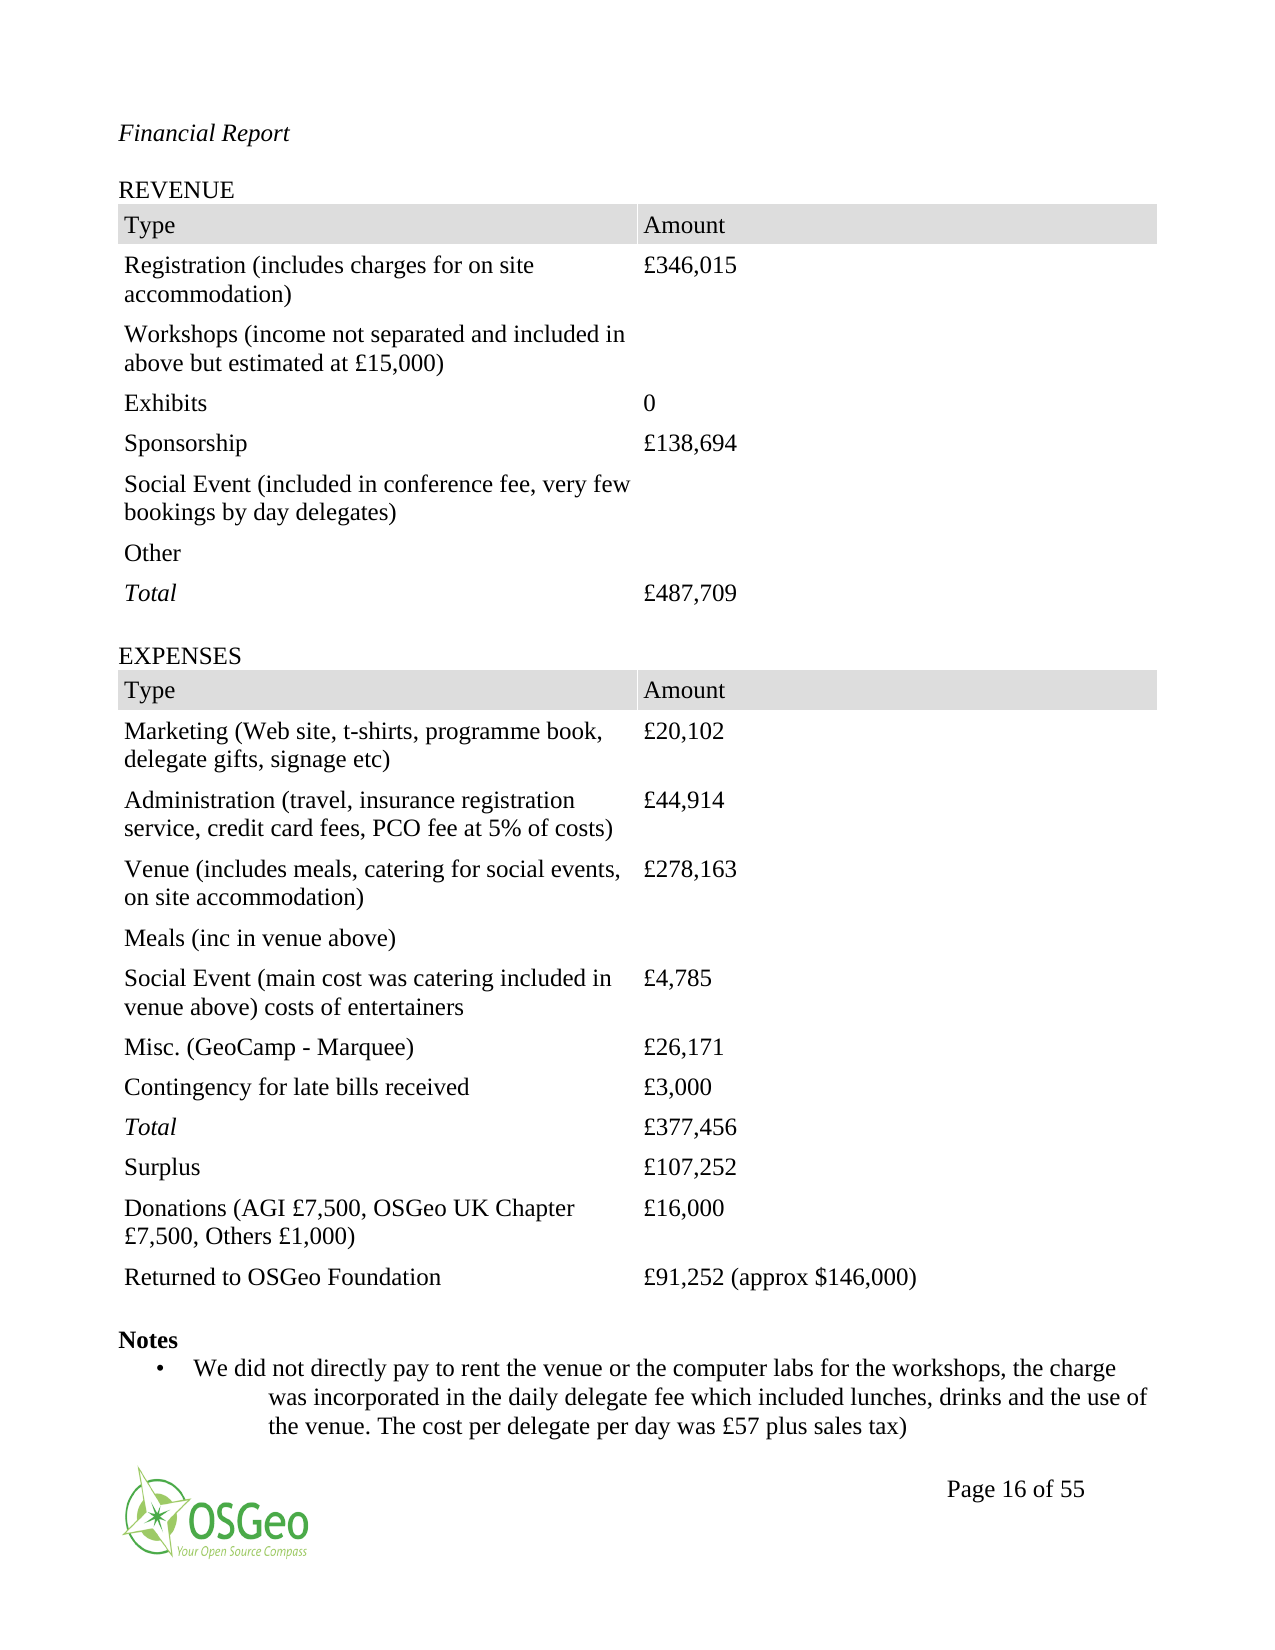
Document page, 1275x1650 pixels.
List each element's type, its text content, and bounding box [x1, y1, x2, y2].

table_header Amount [638, 670, 1157, 710]
text Notes [118, 1325, 1157, 1353]
table_cell [638, 532, 1157, 572]
table_cell Contingency for late bills received [118, 1066, 637, 1106]
table_cell Workshops (income not separated and included in above but estimated at £15,000) [118, 314, 637, 382]
table_cell Social Event (main cost was catering included in venue above) costs of entertainers [118, 957, 637, 1026]
table_cell £26,171 [638, 1026, 1157, 1066]
table_cell Returned to OSGeo Foundation [118, 1256, 637, 1296]
table_cell [638, 463, 1157, 532]
table_cell £20,102 [638, 710, 1157, 779]
table_cell £346,015 [638, 245, 1157, 313]
table_cell £487,709 [638, 572, 1157, 612]
table_cell Misc. (GeoCamp - Marquee) [118, 1026, 637, 1066]
table_cell Donations (AGI £7,500, OSGeo UK Chapter £7,500, Others £1,000) [118, 1187, 637, 1256]
table_cell Venue (includes meals, catering for social events, on site accommodation) [118, 848, 637, 917]
table_cell £16,000 [638, 1187, 1157, 1256]
table_cell Other [118, 532, 637, 572]
table_cell £3,000 [638, 1066, 1157, 1106]
table_cell Registration (includes charges for on site accommodation) [118, 245, 637, 313]
table_cell Sponsorship [118, 423, 637, 463]
table_cell [638, 314, 1157, 382]
text Financial Report [118, 118, 1157, 147]
table_cell £91,252 (approx $146,000) [638, 1256, 1157, 1296]
table_cell £377,456 [638, 1106, 1157, 1147]
table_cell Total [118, 572, 637, 612]
table_cell Marketing (Web site, t-shirts, programme book, delegate gifts, signage etc) [118, 710, 637, 779]
table_cell £107,252 [638, 1147, 1157, 1187]
picture [119, 1458, 310, 1566]
table_cell Administration (travel, insurance registration service, credit card fees, PCO fee at 5% of costs) [118, 779, 637, 848]
table_header Type [118, 204, 637, 244]
table_cell [638, 917, 1157, 957]
text REVENUE [118, 176, 1157, 204]
table_cell 0 [638, 383, 1157, 423]
text EXPENSES [118, 641, 1157, 670]
table_cell Exhibits [118, 383, 637, 423]
list We did not directly pay to rent the venue or the computer labs for the workshops, the charge was incorporated in the daily delegate fee which included lunches, drinks and the use of the venue. The cost per delegate per day was £57 plus sales tax) [156, 1353, 1157, 1440]
table_cell Surplus [118, 1147, 637, 1187]
table_cell £44,914 [638, 779, 1157, 848]
table_cell £138,694 [638, 423, 1157, 463]
table_cell Social Event (included in conference fee, very few bookings by day delegates) [118, 463, 637, 532]
table_cell Total [118, 1106, 637, 1147]
table_cell £278,163 [638, 848, 1157, 917]
table_cell £4,785 [638, 957, 1157, 1026]
table_cell Meals (inc in venue above) [118, 917, 637, 957]
table_header Amount [638, 204, 1157, 244]
table_header Type [118, 670, 637, 710]
